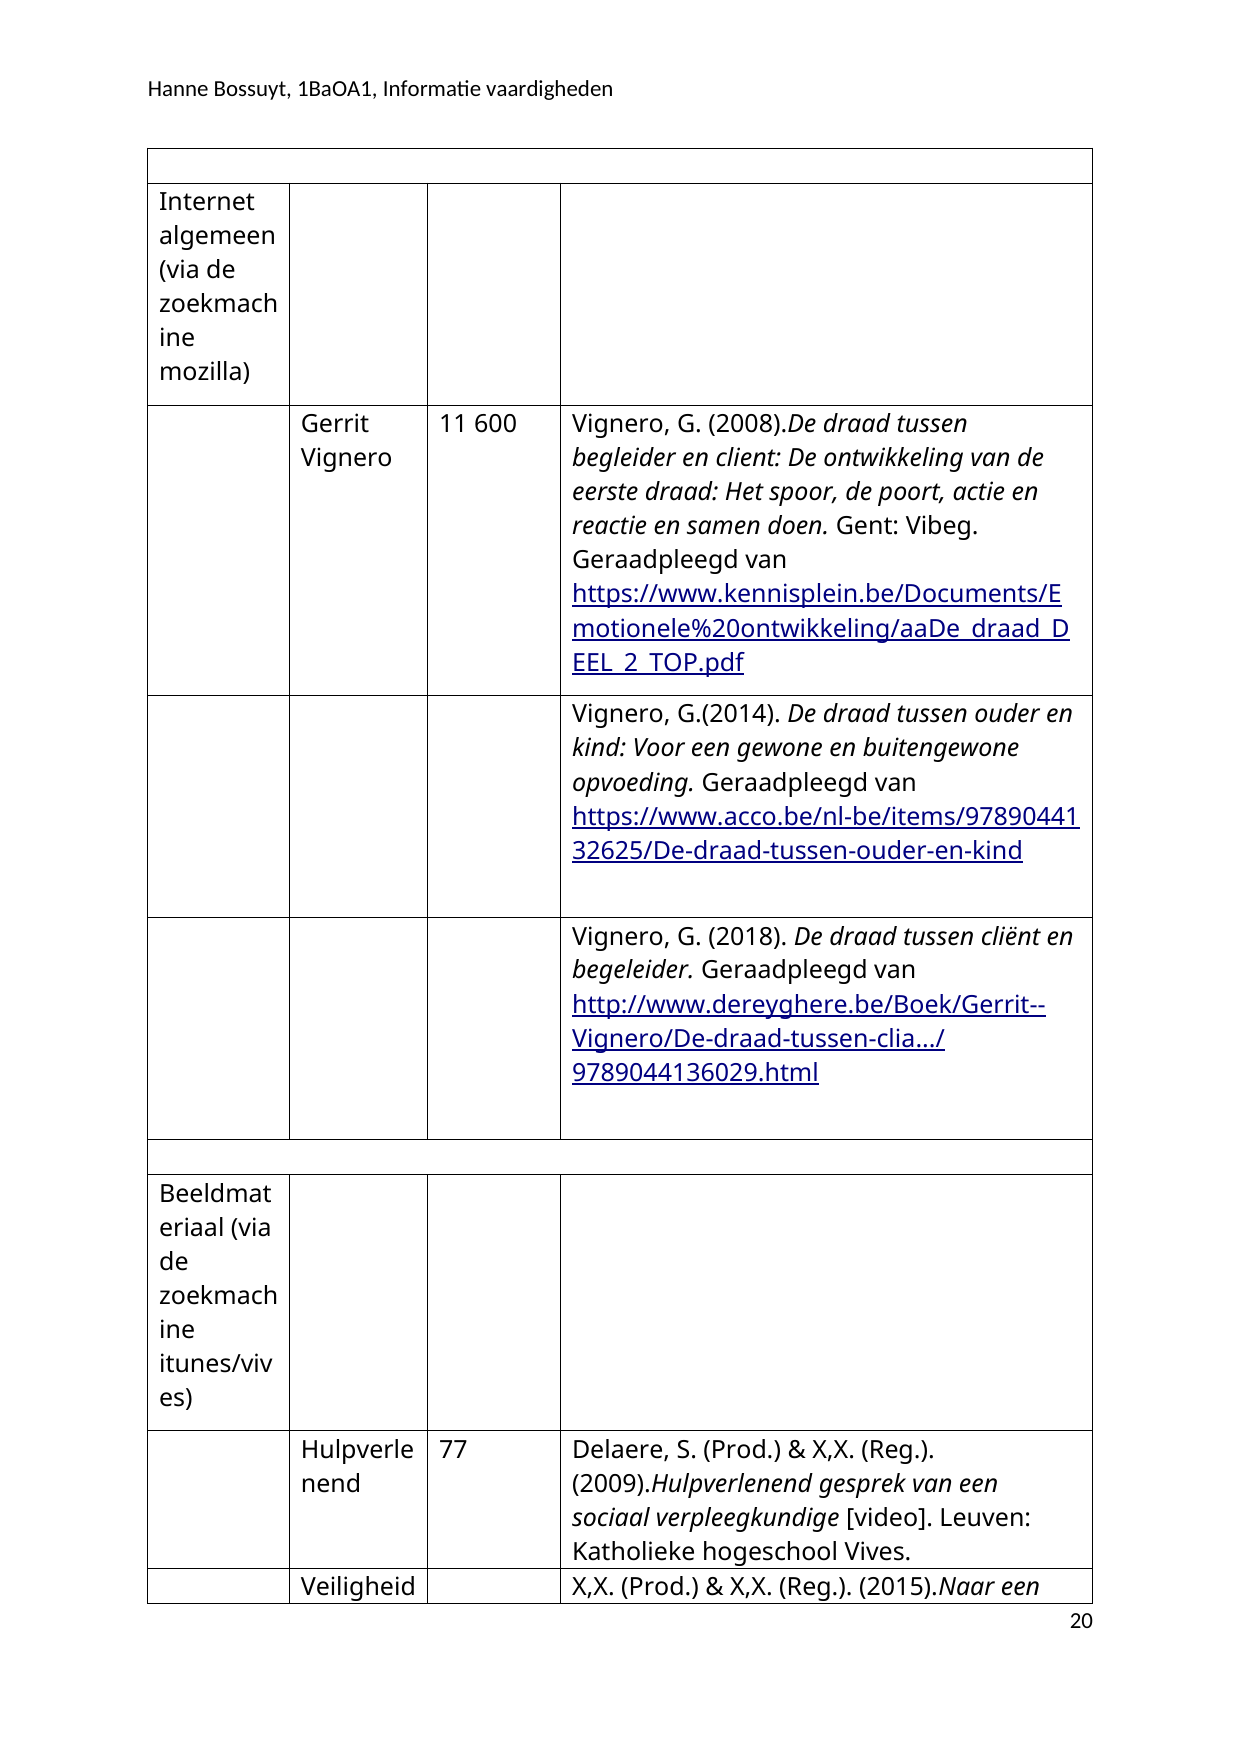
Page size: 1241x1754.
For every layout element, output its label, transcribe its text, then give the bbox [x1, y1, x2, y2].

table_cell Veiligheid [290, 1569, 427, 1603]
table_cell [148, 149, 1092, 183]
table_cell [290, 696, 427, 917]
table_cell Vignero, G. (2018). De draad tussen cliënt en begeleider. Geraadpleegd van http://www.dereyghere.be/Boek/Gerrit--Vignero/De-draad-tussen-clia.../9789044136029.html [561, 918, 1092, 1139]
table_cell 77 [428, 1431, 560, 1568]
table_cell [148, 696, 289, 917]
table_cell [428, 696, 560, 917]
table_cell [428, 184, 560, 405]
table_cell Vignero, G.(2014). De draad tussen ouder en kind: Voor een gewone en buitengewone opvoeding. Geraadpleegd van https://www.acco.be/nl-be/items/9789044132625/De-draad-tussen-ouder-en-kind [561, 696, 1092, 917]
table_cell [561, 1175, 1092, 1430]
table_cell Gerrit Vignero [290, 406, 427, 695]
table_cell [290, 918, 427, 1139]
table_cell Hulpverlenend [290, 1431, 427, 1568]
table_cell [148, 1431, 289, 1568]
table_cell Vignero, G. (2008).De draad tussen begleider en client: De ontwikkeling van de eerste draad: Het spoor, de poort, actie en reactie en samen doen. Gent: Vibeg. Geraadpleegd van https://www.kennisplein.be/Documents/Emotionele%20ontwikkeling/aaDe_draad_DEEL_2_TOP.pdf [561, 406, 1092, 695]
table_cell [428, 918, 560, 1139]
table_cell Delaere, S. (Prod.) & X,X. (Reg.). (2009).Hulpverlenend gesprek van een sociaal verpleegkundige [video]. Leuven: Katholieke hogeschool Vives. [561, 1431, 1092, 1568]
table_cell [148, 918, 289, 1139]
table_cell Beeldmateriaal (via de zoekmachine itunes/vives) [148, 1175, 289, 1430]
table_cell [561, 184, 1092, 405]
table_cell [148, 1569, 289, 1603]
table_cell [148, 406, 289, 695]
table_cell [290, 184, 427, 405]
table_cell 11 600 [428, 406, 560, 695]
table_cell [428, 1569, 560, 1603]
table_cell [428, 1175, 560, 1430]
table_cell [148, 1140, 1092, 1174]
table_cell X,X. (Prod.) & X,X. (Reg.). (2015).Naar een [561, 1569, 1092, 1603]
table_cell [290, 1175, 427, 1430]
table_cell Internet algemeen (via de zoekmachine mozilla) [148, 184, 289, 405]
